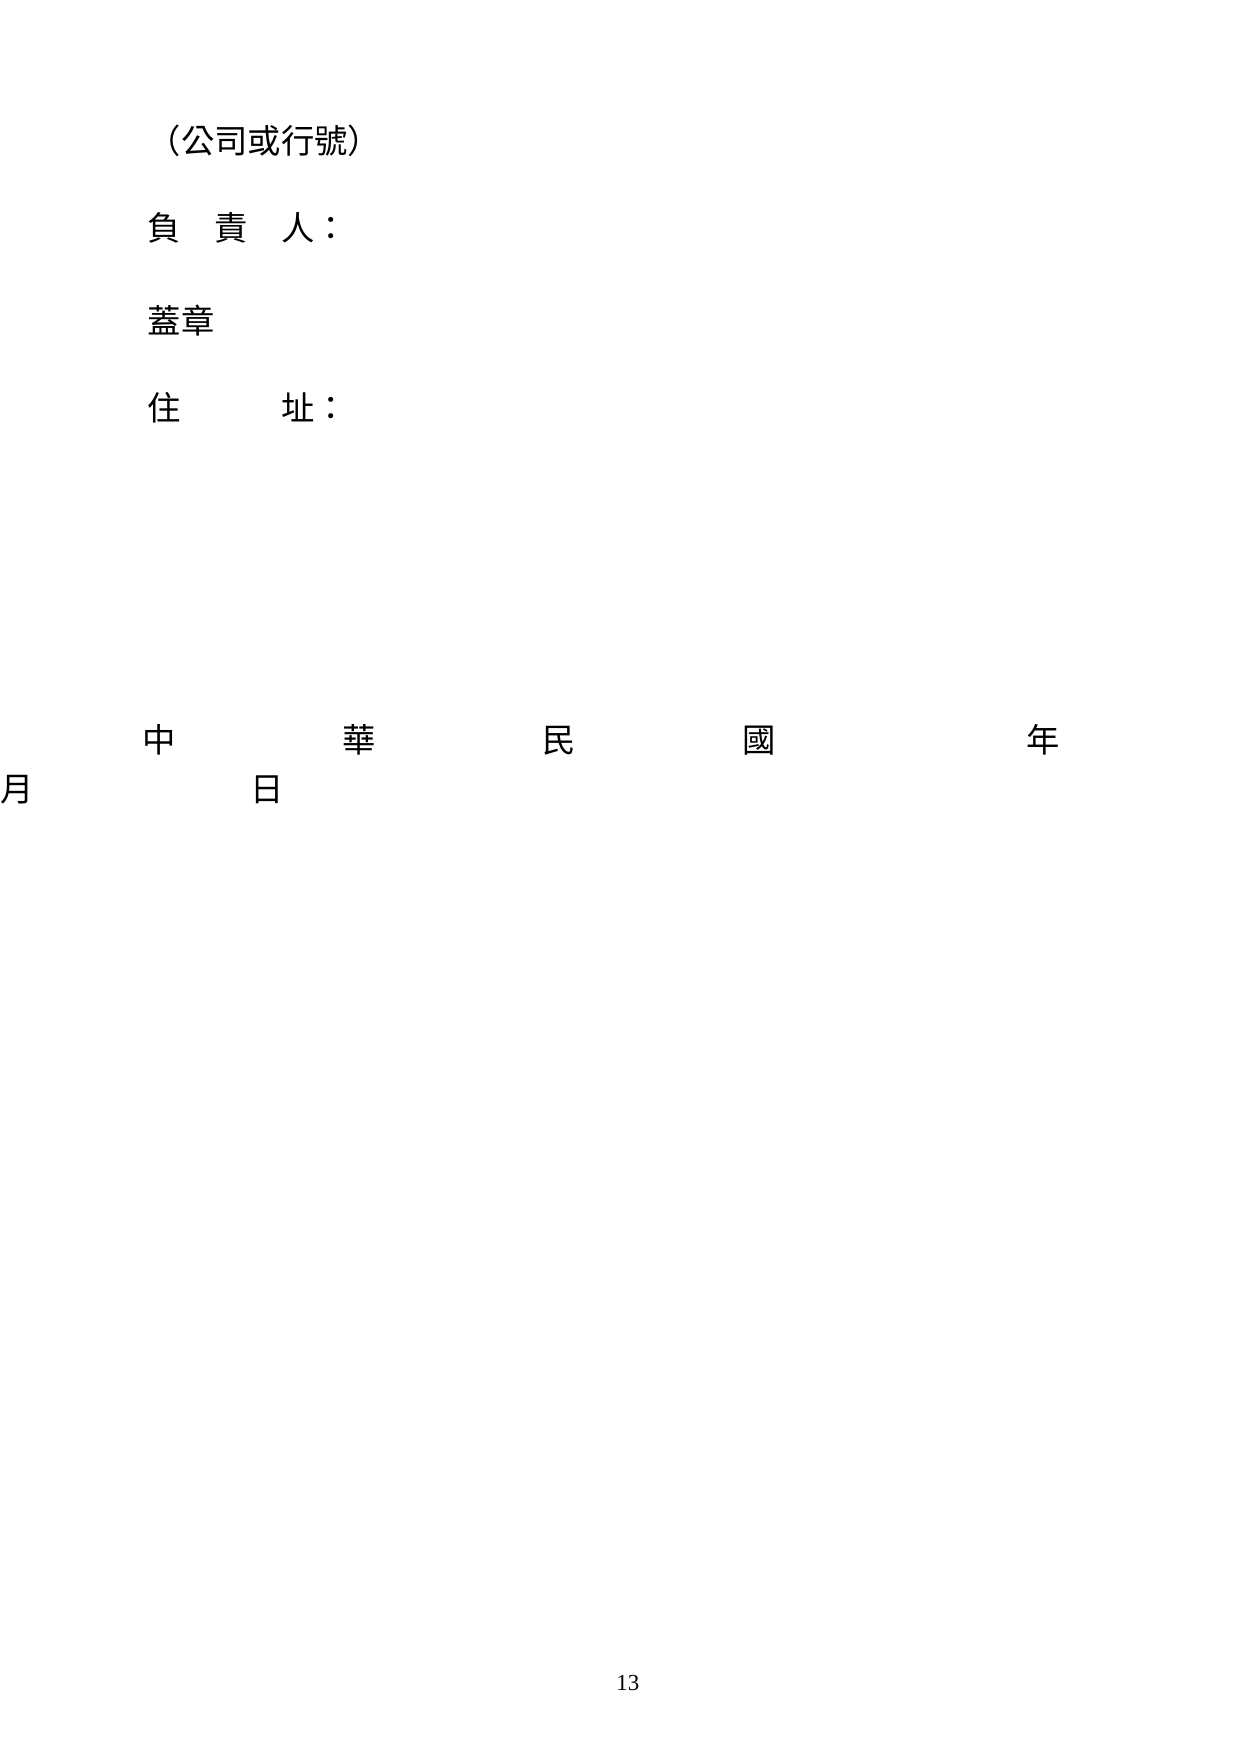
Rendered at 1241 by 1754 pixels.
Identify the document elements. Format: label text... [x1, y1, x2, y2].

text （公司或行號） [148, 97, 1107, 160]
text 負 責 人： 蓋章 [148, 184, 1107, 340]
text 中 華 民 國 年 月 日 [0, 714, 1107, 811]
text 住 址： [148, 364, 1107, 427]
